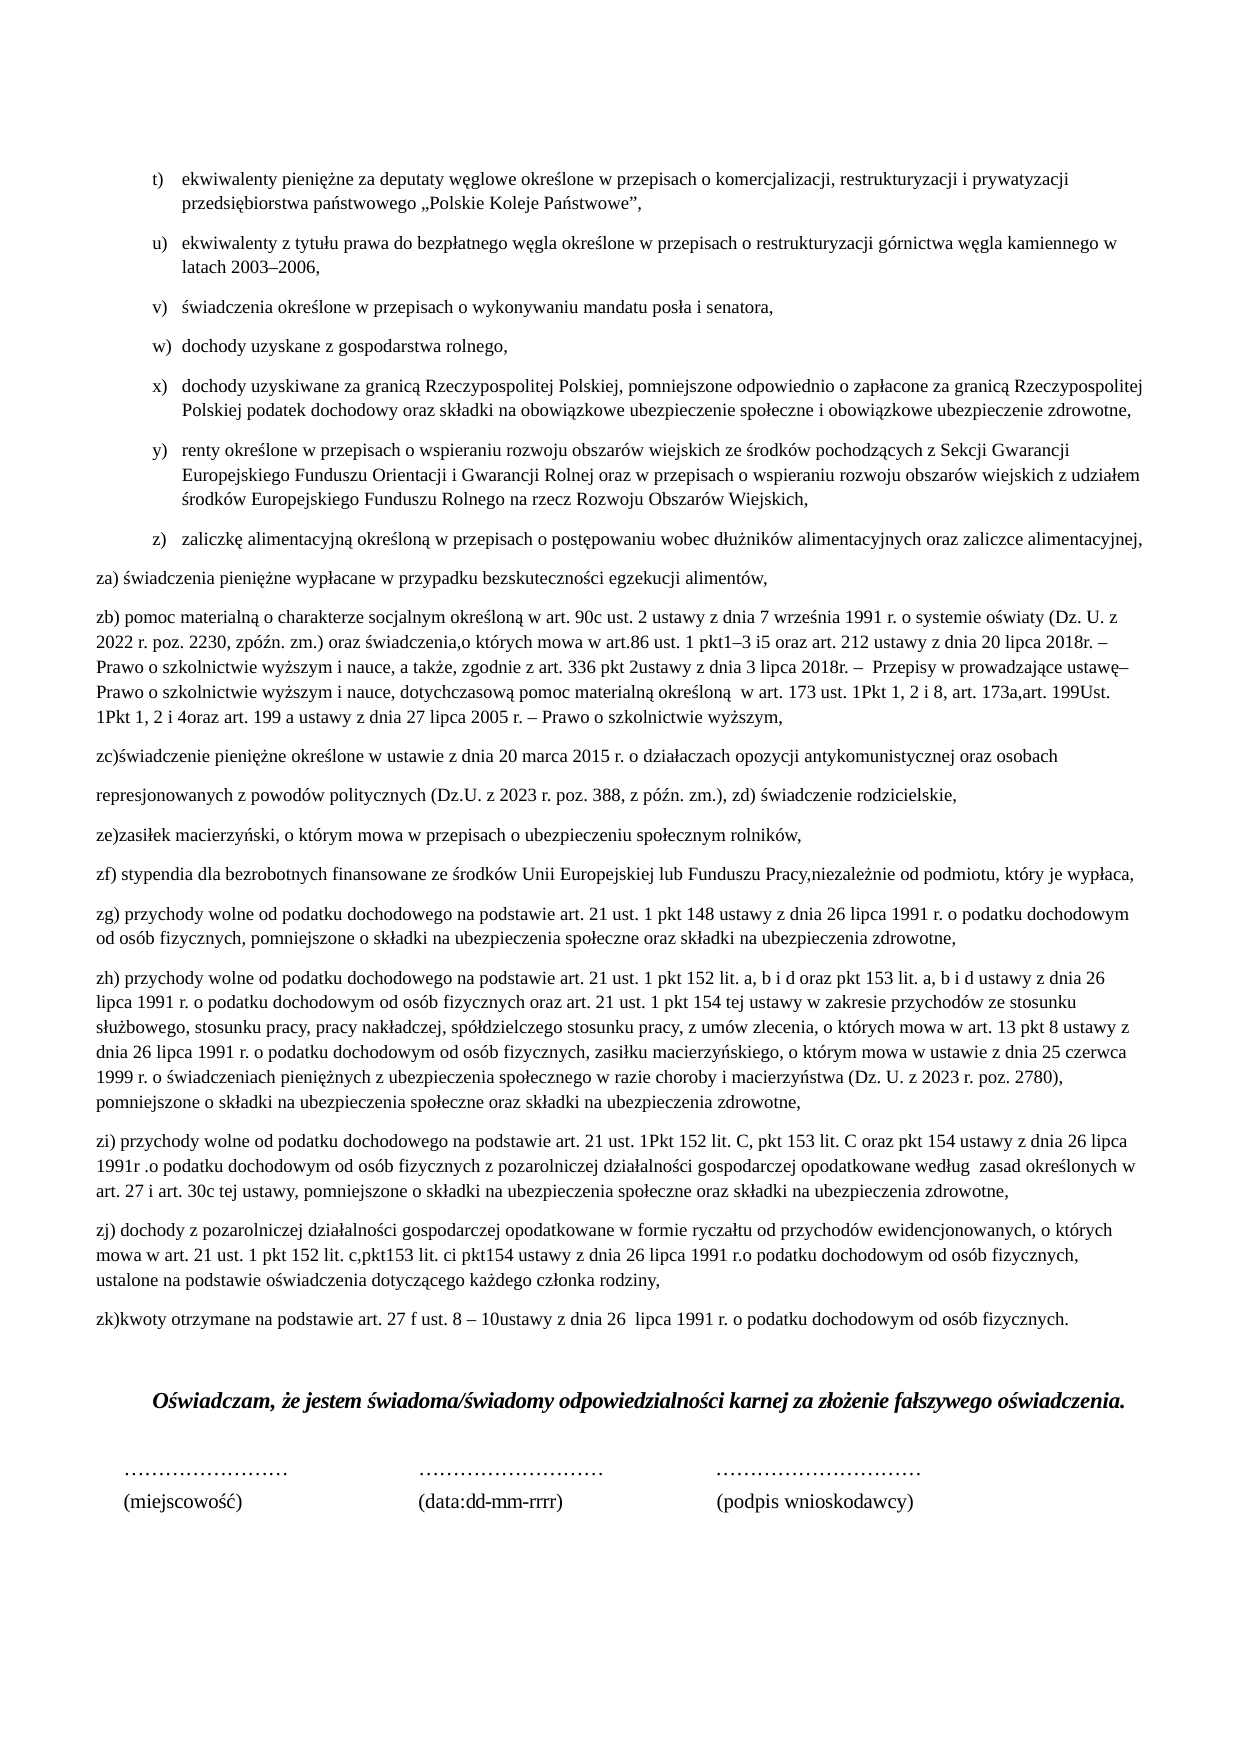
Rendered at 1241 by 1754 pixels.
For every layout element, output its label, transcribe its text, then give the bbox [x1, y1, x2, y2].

table_cell (data:dd-mm-rrrr) [354, 1486, 659, 1514]
text zg) przychody wolne od podatku dochodowego na podstawie art. 21 ust. 1 pkt 148 ustawy z dnia 26 lipca 1991 r. o podatku dochodowym od osób fizycznych, pomniejszone o składki na ubezpieczenia społeczne oraz składki na ubezpieczenia zdrowotne, [96, 902, 1146, 949]
text zj) dochody z pozarolniczej działalności gospodarczej opodatkowane w formie ryczałtu od przychodów ewidencjonowanych, o których mowa w art. 21 ust. 1 pkt 152 lit. c,pkt153 lit. ci pkt154 ustawy z dnia 26 lipca 1991 r.o podatku dochodowym od osób fizycznych, ustalone na podstawie oświadczenia dotyczącego każdego członka rodziny, [96, 1219, 1146, 1290]
table_cell (podpis wnioskodawcy) [659, 1486, 927, 1514]
text za) świadczenia pieniężne wypłacane w przypadku bezskuteczności egzekucji alimentów, [96, 567, 1146, 588]
list dochody uzyskiwane za granicą Rzeczypospolitej Polskiej, pomniejszone odpowiednio o zapłacone za granicą Rzeczypospolitej Polskiej podatek dochodowy oraz składki na obowiązkowe ubezpieczenie społeczne i obowiązkowe ubezpieczenie zdrowotne, [152, 374, 1146, 421]
text zh) przychody wolne od podatku dochodowego na podstawie art. 21 ust. 1 pkt 152 lit. a, b i d oraz pkt 153 lit. a, b i d ustawy z dnia 26 lipca 1991 r. o podatku dochodowym od osób fizycznych oraz art. 21 ust. 1 pkt 154 tej ustawy w zakresie przychodów ze stosunku służbowego, stosunku pracy, pracy nakładczej, spółdzielczego stosunku pracy, z umów zlecenia, o których mowa w art. 13 pkt 8 ustawy z dnia 26 lipca 1991 r. o podatku dochodowym od osób fizycznych, zasiłku macierzyńskiego, o którym mowa w ustawie z dnia 25 czerwca 1999 r. o świadczeniach pieniężnych z ubezpieczenia społecznego w razie choroby i macierzyństwa (Dz. U. z 2023 r. poz. 2780), pomniejszone o składki na ubezpieczenia społeczne oraz składki na ubezpieczenia zdrowotne, [96, 967, 1146, 1112]
list zaliczkę alimentacyjną określoną w przepisach o postępowaniu wobec dłużników alimentacyjnych oraz zaliczce alimentacyjnej, [152, 528, 1146, 549]
list dochody uzyskane z gospodarstwa rolnego, [152, 335, 1146, 357]
table_header …………………… [118, 1457, 354, 1486]
list ekwiwalenty z tytułu prawa do bezpłatnego węgla określone w przepisach o restrukturyzacji górnictwa węgla kamiennego w latach 2003–2006, [152, 232, 1146, 278]
list renty określone w przepisach o wspieraniu rozwoju obszarów wiejskich ze środków pochodzących z Sekcji Gwarancji Europejskiego Funduszu Orientacji i Gwarancji Rolnej oraz w przepisach o wspieraniu rozwoju obszarów wiejskich z udziałem środków Europejskiego Funduszu Rolnego na rzecz Rozwoju Obszarów Wiejskich, [152, 439, 1146, 510]
text ze)zasiłek macierzyński, o którym mowa w przepisach o ubezpieczeniu społecznym rolników, [96, 824, 1146, 845]
text Oświadczam, że jestem świadoma/świadomy odpowiedzialności karnej za złożenie fałszywego oświadczenia. [152, 1387, 1135, 1414]
text zc)świadczenie pieniężne określone w ustawie z dnia 20 marca 2015 r. o działaczach opozycji antykomunistycznej oraz osobach [96, 745, 1146, 766]
list świadczenia określone w przepisach o wykonywaniu mandatu posła i senatora, [152, 296, 1146, 317]
table_cell (miejscowość) [118, 1486, 354, 1514]
text zf) stypendia dla bezrobotnych finansowane ze środków Unii Europejskiej lub Funduszu Pracy,niezależnie od podmiotu, który je wypłaca, [96, 863, 1146, 884]
text zb) pomoc materialną o charakterze socjalnym określoną w art. 90c ust. 2 ustawy z dnia 7 września 1991 r. o systemie oświaty (Dz. U. z 2022 r. poz. 2230, zpóźn. zm.) oraz świadczenia,o których mowa w art.86 ust. 1 pkt1–3 i5 oraz art. 212 ustawy z dnia 20 lipca 2018r. – Prawo o szkolnictwie wyższym i nauce, a także, zgodnie z art. 336 pkt 2ustawy z dnia 3 lipca 2018r. – Przepisy w prowadzające ustawę–Prawo o szkolnictwie wyższym i nauce, dotychczasową pomoc materialną określoną w art. 173 ust. 1Pkt 1, 2 i 8, art. 173a,art. 199Ust. 1Pkt 1, 2 i 4oraz art. 199 a ustawy z dnia 27 lipca 2005 r. – Prawo o szkolnictwie wyższym, [96, 606, 1146, 727]
text zi) przychody wolne od podatku dochodowego na podstawie art. 21 ust. 1Pkt 152 lit. C, pkt 153 lit. C oraz pkt 154 ustawy z dnia 26 lipca 1991r .o podatku dochodowym od osób fizycznych z pozarolniczej działalności gospodarczej opodatkowane według zasad określonych w art. 27 i art. 30c tej ustawy, pomniejszone o składki na ubezpieczenia społeczne oraz składki na ubezpieczenia zdrowotne, [96, 1130, 1146, 1201]
text zk)kwoty otrzymane na podstawie art. 27 f ust. 8 – 10ustawy z dnia 26 lipca 1991 r. o podatku dochodowym od osób fizycznych. [96, 1308, 1146, 1329]
table_header ……………………… [354, 1457, 659, 1486]
table_header ………………………… [659, 1457, 927, 1486]
text represjonowanych z powodów politycznych (Dz.U. z 2023 r. poz. 388, z późn. zm.), zd) świadczenie rodzicielskie, [96, 784, 1146, 806]
list ekwiwalenty pieniężne za deputaty węglowe określone w przepisach o komercjalizacji, restrukturyzacji i prywatyzacji przedsiębiorstwa państwowego „Polskie Koleje Państwowe”, [152, 167, 1146, 214]
